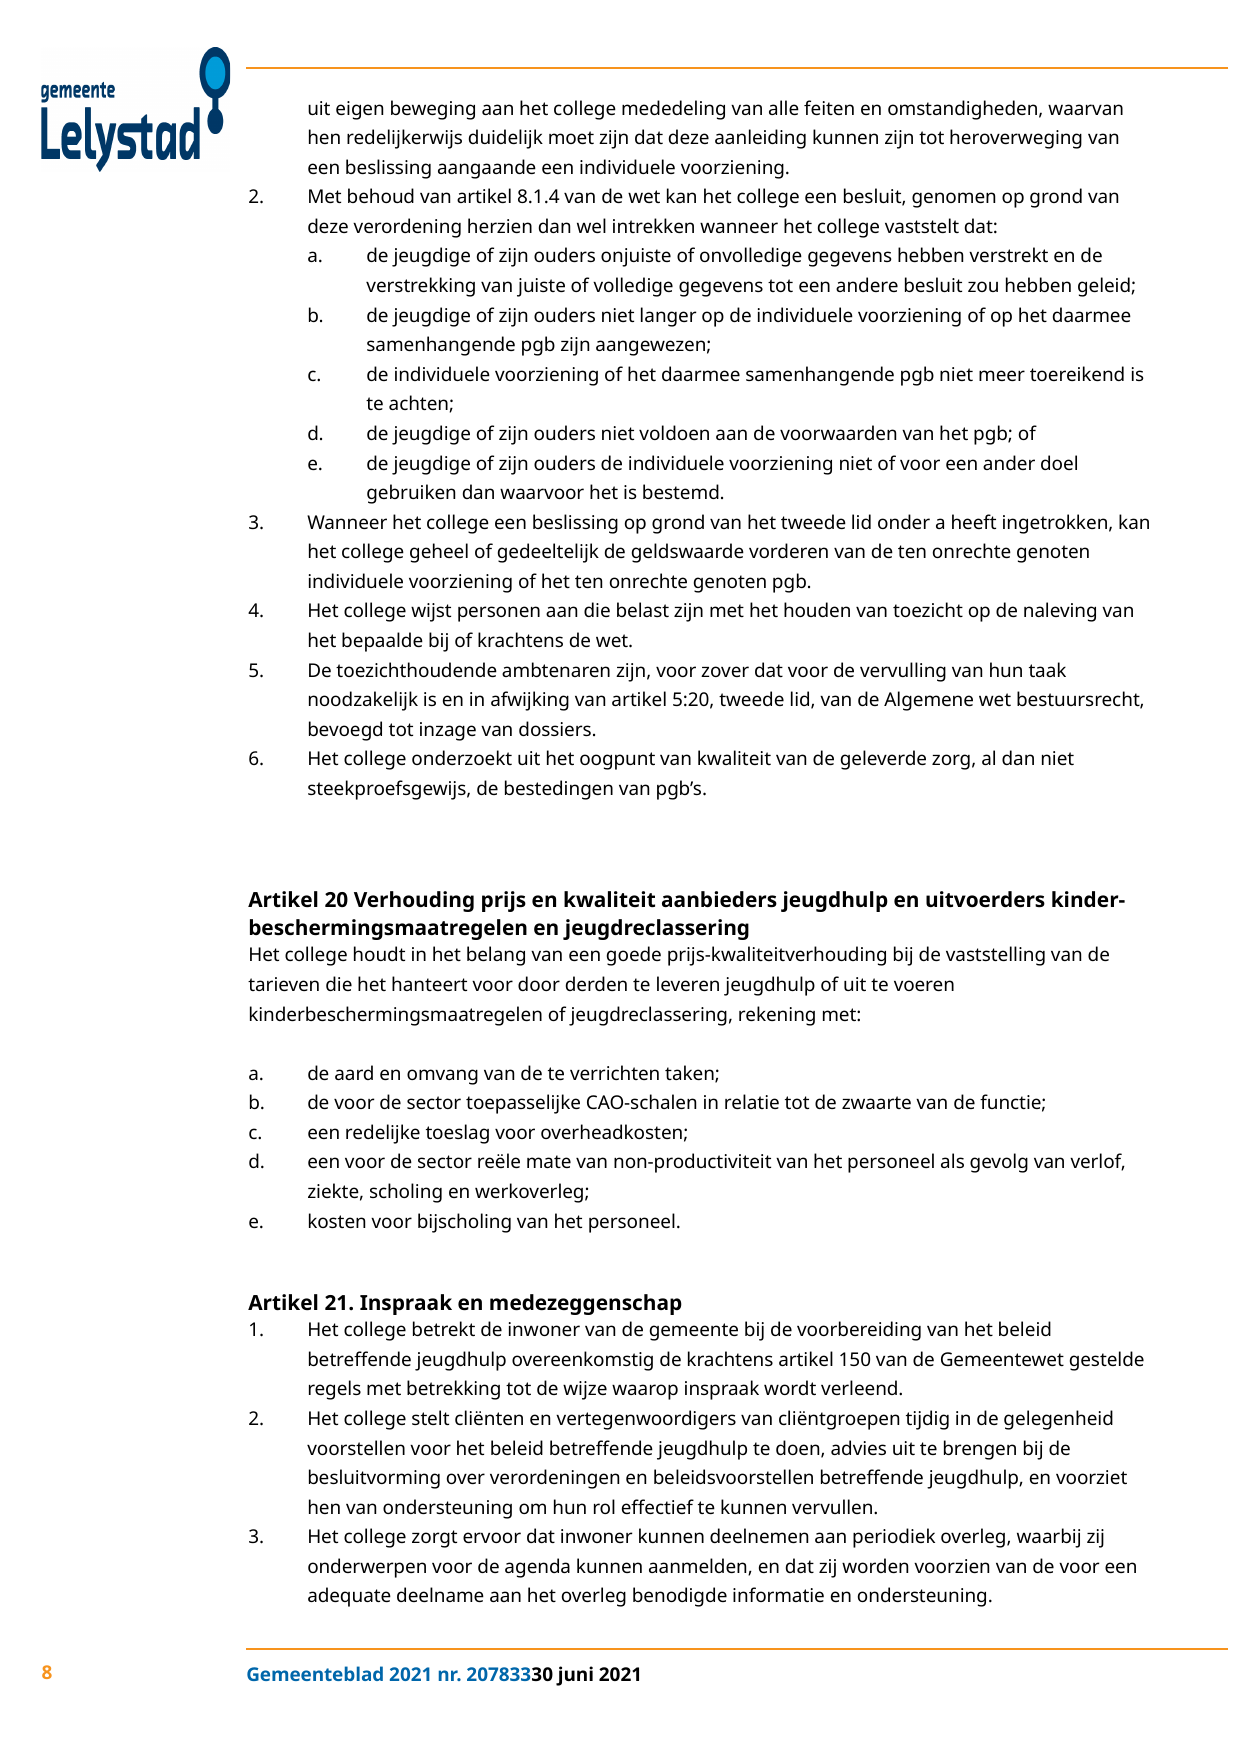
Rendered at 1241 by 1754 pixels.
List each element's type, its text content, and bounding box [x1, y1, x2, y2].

list kosten voor bijscholing van het personeel. [248, 1208, 1152, 1234]
text Artikel 21. Inspraak en medezeggenschap [248, 1288, 1152, 1316]
list de jeugdige of zijn ouders niet langer op de individuele voorziening of op het daarmee samenhangende pgb zijn aangewezen; [307, 302, 1152, 357]
list een voor de sector reële mate van non-productiviteit van het personeel als gevolg van verlof, ziekte, scholing en werkoverleg; [248, 1149, 1152, 1204]
list een redelijke toeslag voor overheadkosten; [248, 1119, 1152, 1145]
list Wanneer het college een beslissing op grond van het tweede lid onder a heeft ingetrokken, kan het college geheel of gedeeltelijk de geldswaarde vorderen van de ten onrechte genoten individuele voorziening of het ten onrechte genoten pgb. [248, 509, 1152, 594]
list Het college wijst personen aan die belast zijn met het houden van toezicht op de naleving van het bepaalde bij of krachtens de wet. [248, 598, 1152, 653]
list Met behoud van artikel 8.1.4 van de wet kan het college een besluit, genomen op grond van deze verordening herzien dan wel intrekken wanneer het college vaststelt dat: [248, 183, 1152, 239]
list Het college onderzoekt uit het oogpunt van kwaliteit van de geleverde zorg, al dan niet steekproefsgewijs, de bestedingen van pgb’s. [248, 746, 1152, 801]
list Het college zorgt ervoor dat inwoner kunnen deelnemen aan periodiek overleg, waarbij zij onderwerpen voor de agenda kunnen aanmelden, en dat zij worden voorzien van de voor een adequate deelname aan het overleg benodigde informatie en ondersteuning. [248, 1523, 1152, 1608]
list de voor de sector toepasselijke CAO-schalen in relatie tot de zwaarte van de functie; [248, 1089, 1152, 1115]
list de individuele voorziening of het daarmee samenhangende pgb niet meer toereikend is te achten; [307, 361, 1152, 416]
text Het college houdt in het belang van een goede prijs-kwaliteitverhouding bij de vaststelling van de tarieven die het hanteert voor door derden te leveren jeugdhulp of uit te voeren kinderbeschermingsmaatregelen of jeugdreclassering, rekening met: [248, 942, 1152, 1027]
list De toezichthoudende ambtenaren zijn, voor zover dat voor de vervulling van hun taak noodzakelijk is en in afwijking van artikel 5:20, tweede lid, van de Algemene wet bestuursrecht, bevoegd tot inzage van dossiers. [248, 657, 1152, 742]
list de jeugdige of zijn ouders de individuele voorziening niet of voor een ander doel gebruiken dan waarvoor het is bestemd. [307, 450, 1152, 505]
list Het college stelt cliënten en vertegenwoordigers van cliëntgroepen tijdig in de gelegenheid voorstellen voor het beleid betreffende jeugdhulp te doen, advies uit te brengen bij de besluitvorming over verordeningen en beleidsvoorstellen betreffende jeugdhulp, en voorziet hen van ondersteuning om hun rol effectief te kunnen vervullen. [248, 1405, 1152, 1519]
list de jeugdige of zijn ouders niet voldoen aan de voorwaarden van het pgb; of [307, 420, 1152, 446]
list Het college betrekt de inwoner van de gemeente bij de voorbereiding van het beleid betreffende jeugdhulp overeenkomstig de krachtens artikel 150 van de Gemeentewet gestelde regels met betrekking tot de wijze waarop inspraak wordt verleend. [248, 1316, 1152, 1401]
list uit eigen beweging aan het college mededeling van alle feiten en omstandigheden, waarvan hen redelijkerwijs duidelijk moet zijn dat deze aanleiding kunnen zijn tot heroverweging van een beslissing aangaande een individuele voorziening. [248, 95, 1152, 180]
list de aard en omvang van de te verrichten taken; [248, 1060, 1152, 1086]
picture [41, 47, 231, 172]
text Artikel 20 Verhouding prijs en kwaliteit aanbieders jeugdhulp en uitvoerders kinder-beschermingsmaatregelen en jeugdreclassering [248, 885, 1152, 942]
list de jeugdige of zijn ouders onjuiste of onvolledige gegevens hebben verstrekt en de verstrekking van juiste of volledige gegevens tot een andere besluit zou hebben geleid; [307, 243, 1152, 298]
